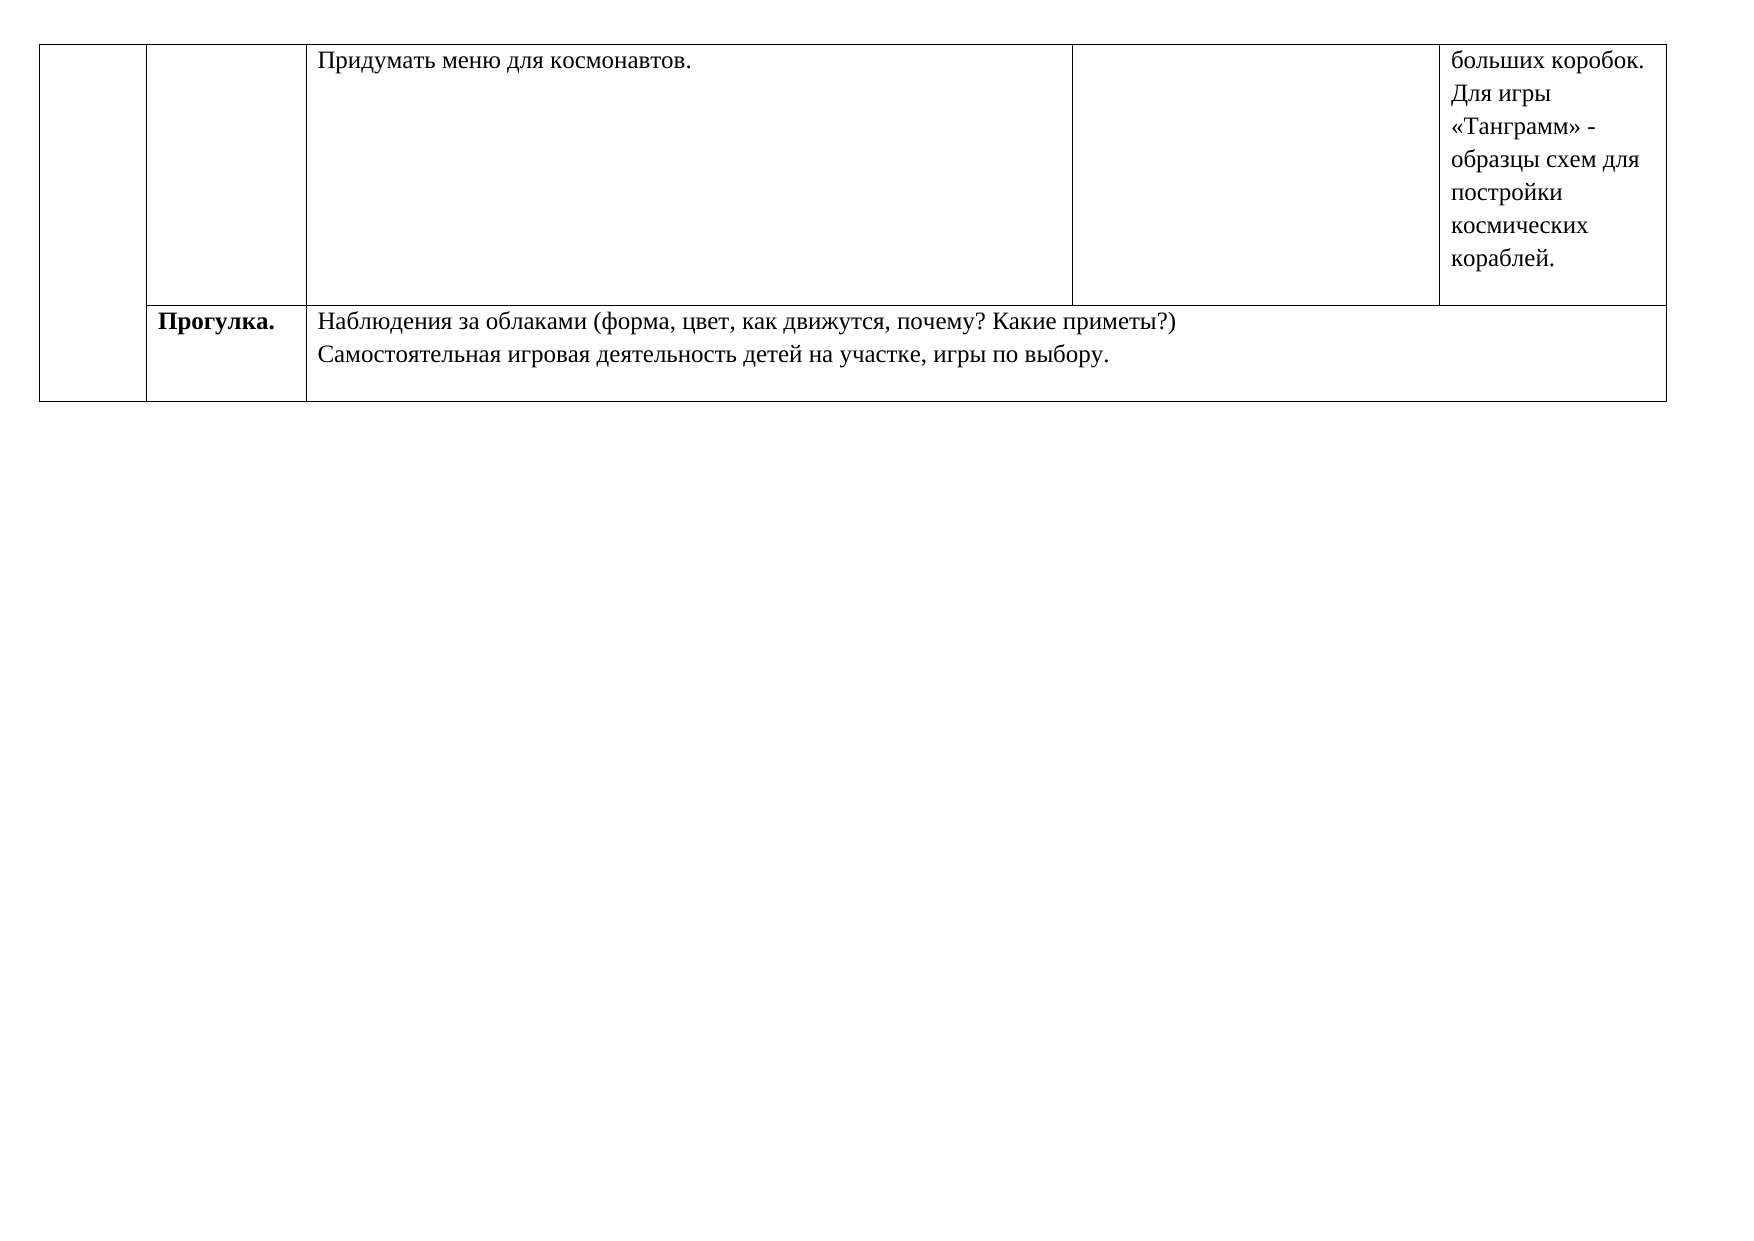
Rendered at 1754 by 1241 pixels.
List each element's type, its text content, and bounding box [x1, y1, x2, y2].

table_cell [40, 45, 146, 401]
table_cell Наблюдения за облаками (форма, цвет, как движутся, почему? Какие приметы?) Самостоятельная игровая деятельность детей на участке, игры по выбору. [307, 306, 1666, 401]
table_cell больших коробок. Для игры «Танграмм» - образцы схем для постройки космических кораблей. [1440, 45, 1666, 305]
table_cell [1073, 45, 1439, 305]
table_cell Придумать меню для космонавтов. [307, 45, 1072, 305]
table_cell [147, 45, 306, 305]
table_cell Прогулка. [147, 306, 306, 401]
